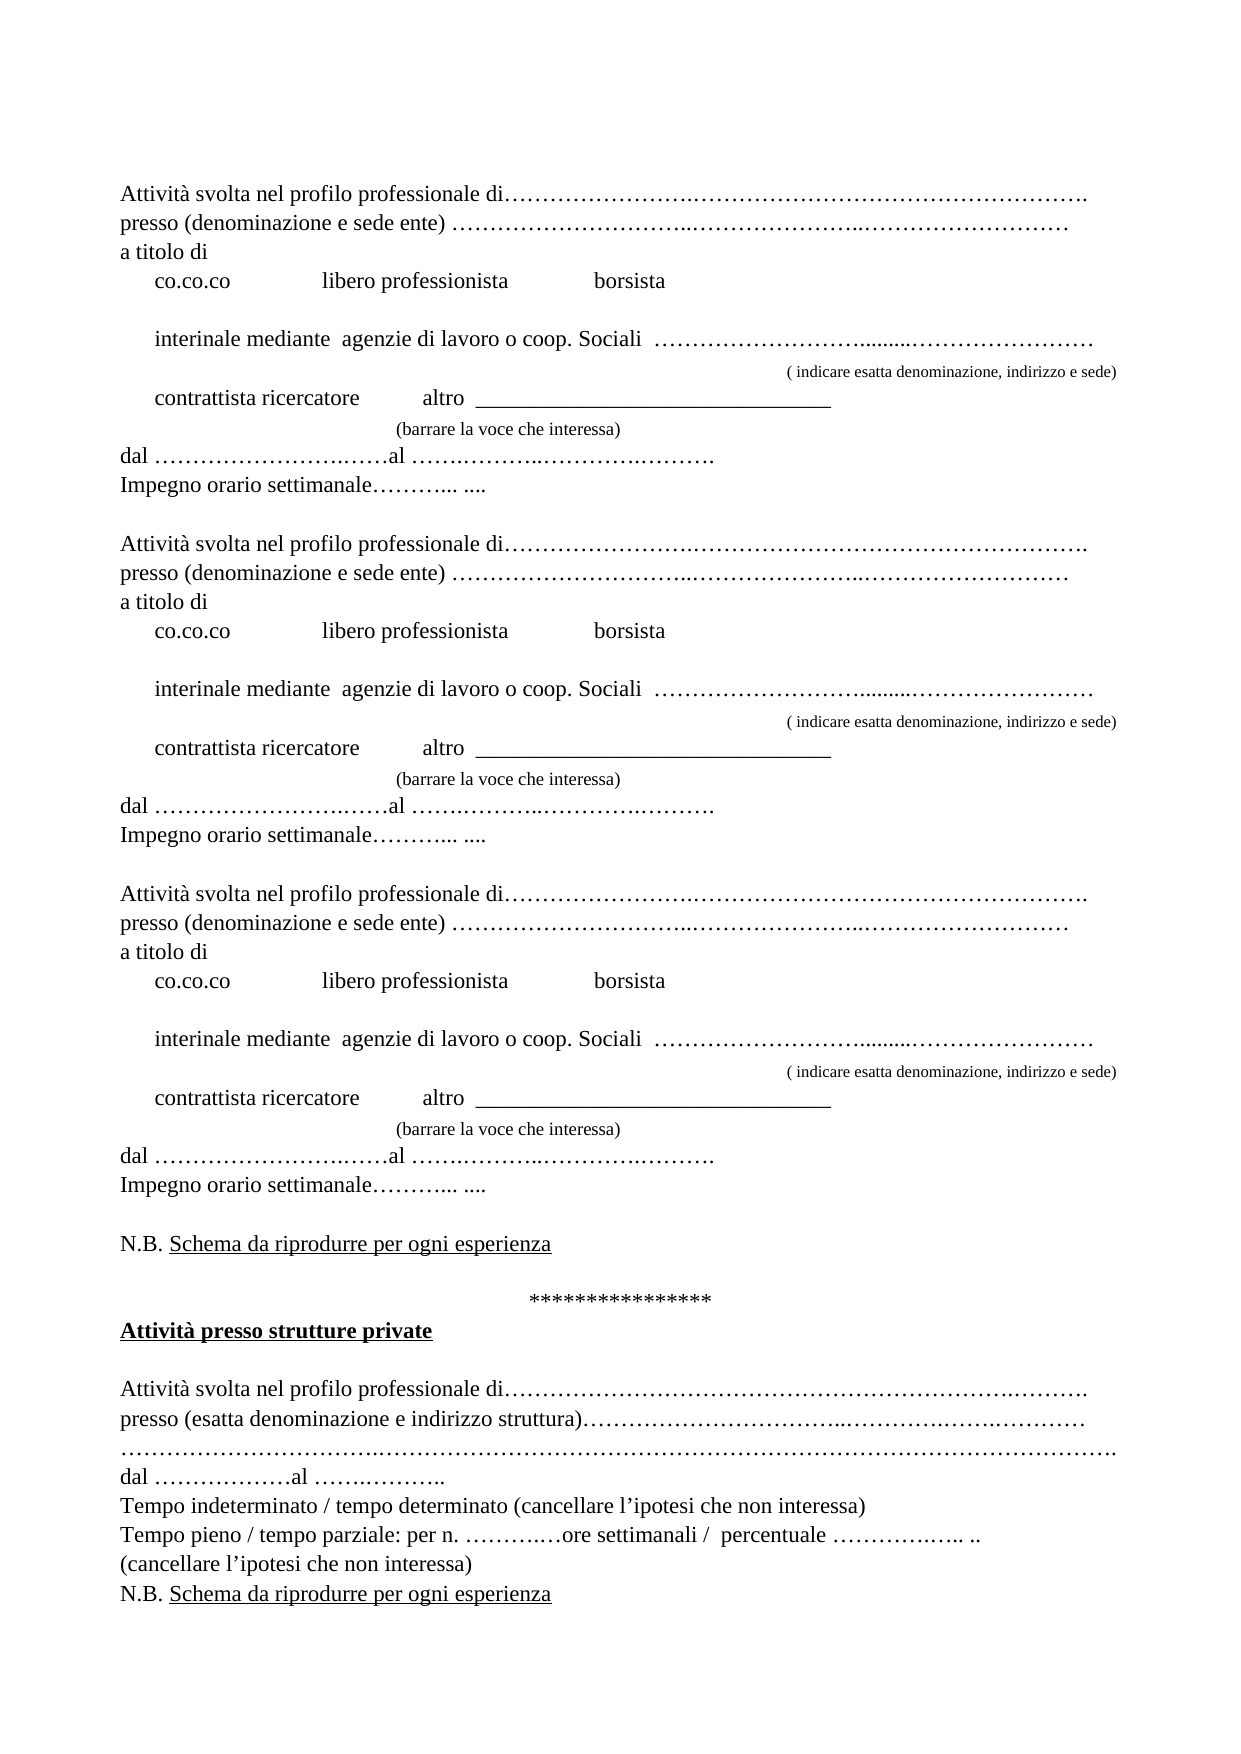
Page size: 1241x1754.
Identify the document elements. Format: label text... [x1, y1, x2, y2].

text dal …………………….……al …….………..………….………. [120, 439, 1120, 468]
text N.B. Schema da riprodurre per ogni esperienza [120, 1577, 1120, 1606]
text contrattista ricercatore altro _______________________________ [120, 1081, 1120, 1110]
text Impegno orario settimanale………... .... [120, 468, 1120, 498]
text Attività svolta nel profilo professionale di………………………………………………………….………. [120, 1373, 1120, 1402]
text (barrare la voce che interessa) [120, 410, 1120, 439]
text dal …………………….……al …….………..………….………. [120, 1139, 1120, 1168]
text Attività svolta nel profilo professionale di…………………….……………………………………………. [120, 177, 1120, 206]
text contrattista ricercatore altro _______________________________ [120, 381, 1120, 410]
text (barrare la voce che interessa) [120, 760, 1120, 789]
text a titolo di [120, 585, 1120, 614]
text ( indicare esatta denominazione, indirizzo e sede) [120, 352, 1120, 381]
text interinale mediante agenzie di lavoro o coop. Sociali ……………………….........…………………… [120, 323, 1120, 352]
text co.co.co libero professionista borsista [120, 264, 1120, 293]
text N.B. Schema da riprodurre per ogni esperienza [120, 1227, 1120, 1256]
text Tempo indeterminato / tempo determinato (cancellare l’ipotesi che non interessa) [120, 1489, 1120, 1518]
text Attività svolta nel profilo professionale di…………………….……………………………………………. [120, 877, 1120, 906]
text a titolo di [120, 235, 1120, 264]
text ( indicare esatta denominazione, indirizzo e sede) [120, 702, 1120, 731]
text presso (denominazione e sede ente) …………………………..…………………..……………………… [120, 556, 1120, 585]
text Attività svolta nel profilo professionale di…………………….……………………………………………. [120, 527, 1120, 556]
text interinale mediante agenzie di lavoro o coop. Sociali ……………………….........…………………… [120, 673, 1120, 702]
text co.co.co libero professionista borsista [120, 964, 1120, 993]
text co.co.co libero professionista borsista [120, 614, 1120, 643]
text Tempo pieno / tempo parziale: per n. ……….…ore settimanali / percentuale ………….….. .. [120, 1518, 1120, 1548]
text presso (denominazione e sede ente) …………………………..…………………..……………………… [120, 206, 1120, 235]
text a titolo di [120, 935, 1120, 964]
text **************** [120, 1285, 1120, 1314]
text (cancellare l’ipotesi che non interessa) [120, 1548, 1120, 1577]
text Impegno orario settimanale………... .... [120, 818, 1120, 848]
text presso (denominazione e sede ente) …………………………..…………………..……………………… [120, 906, 1120, 935]
text ( indicare esatta denominazione, indirizzo e sede) [120, 1052, 1120, 1081]
text contrattista ricercatore altro _______________________________ [120, 731, 1120, 760]
text interinale mediante agenzie di lavoro o coop. Sociali ……………………….........…………………… [120, 1023, 1120, 1052]
text dal ………………al …….……….. [120, 1460, 1120, 1489]
text (barrare la voce che interessa) [120, 1110, 1120, 1139]
text dal …………………….……al …….………..………….………. [120, 789, 1120, 818]
text presso (esatta denominazione e indirizzo struttura)……………………………..………….…….………… [120, 1402, 1120, 1431]
text …………………………….……………………………………………………………………………………. [120, 1431, 1120, 1460]
text Impegno orario settimanale………... .... [120, 1168, 1120, 1198]
text Attività presso strutture private [120, 1314, 1120, 1343]
